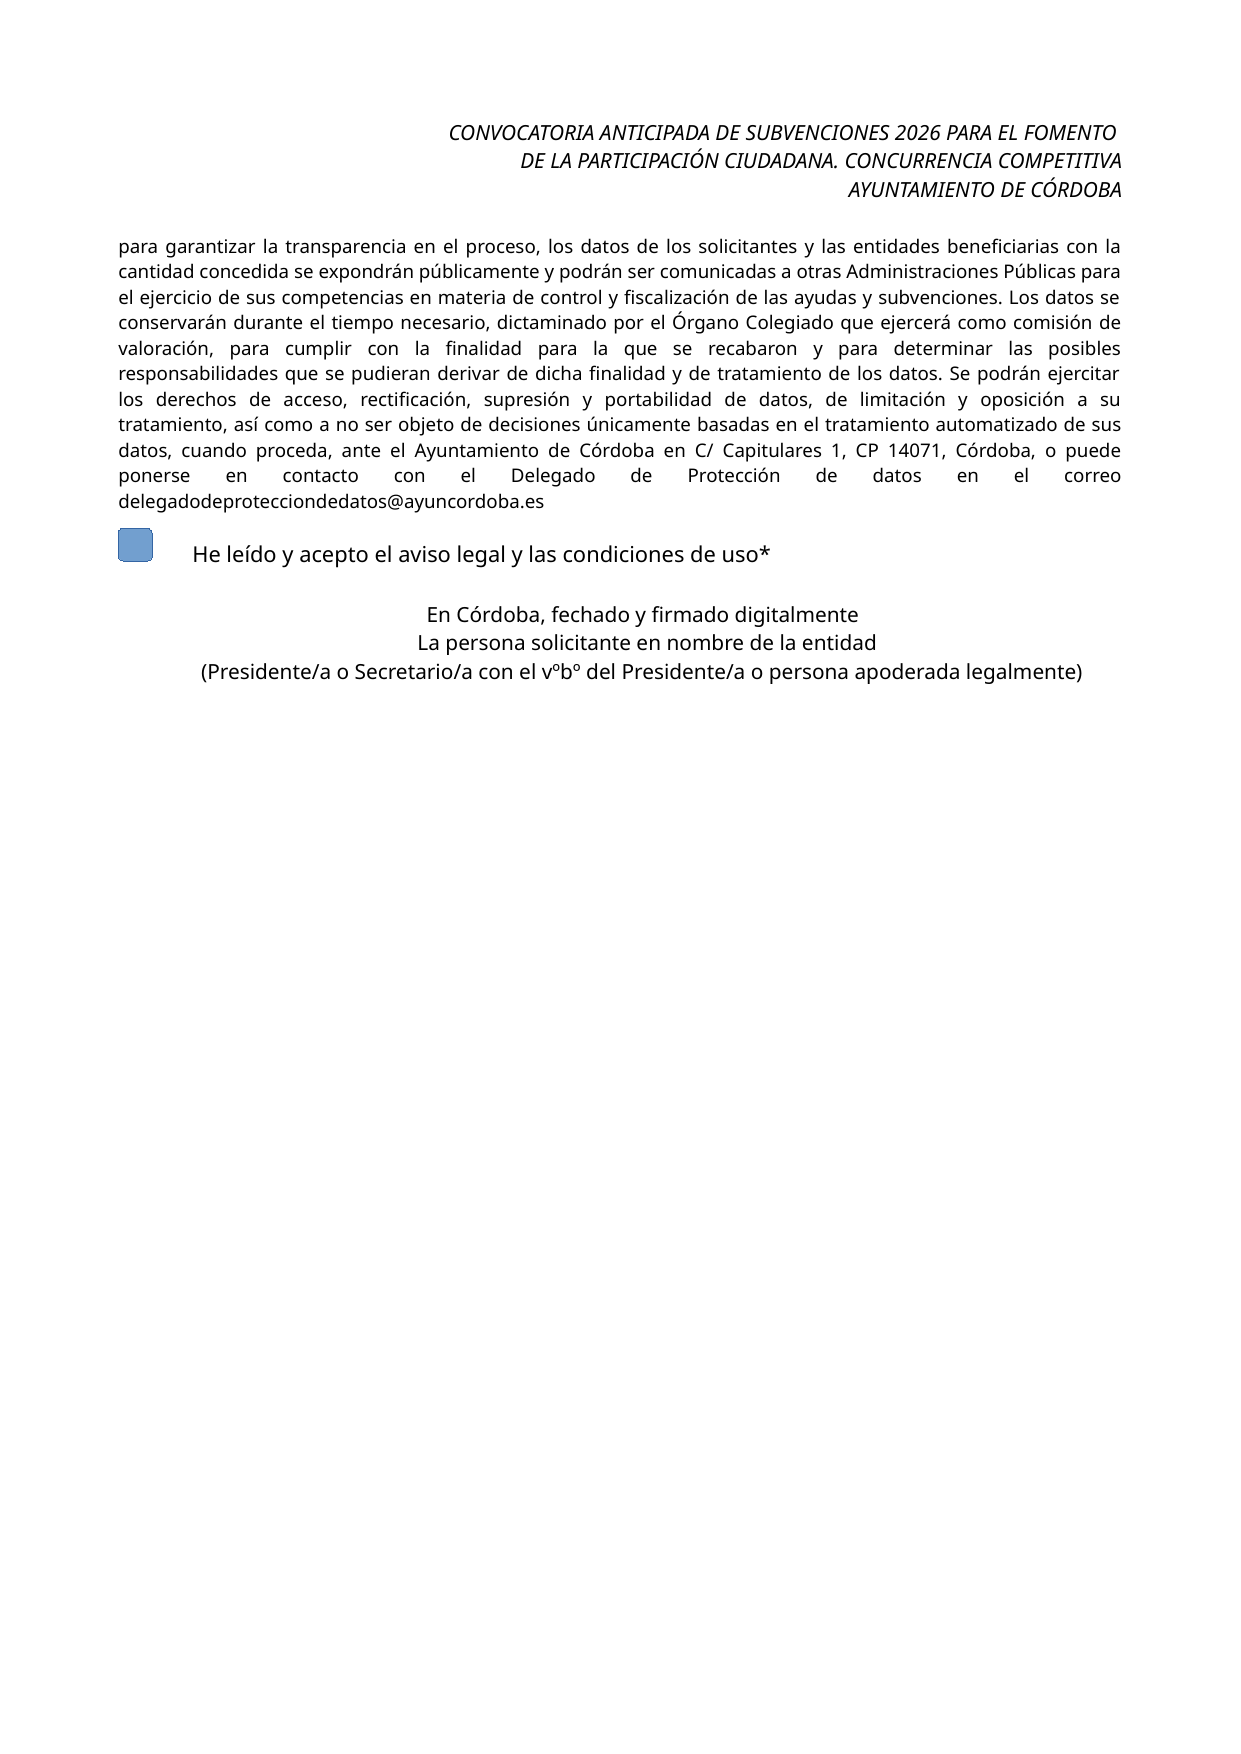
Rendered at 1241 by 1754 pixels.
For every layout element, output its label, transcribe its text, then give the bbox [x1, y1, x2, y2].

text La persona solicitante en nombre de la entidad [118, 628, 1122, 657]
text (Presidente/a o Secretario/a con el vºbº del Presidente/a o persona apoderada legalmente) [118, 657, 1122, 685]
text En Córdoba, fechado y firmado digitalmente [118, 599, 1122, 628]
text He leído y acepto el aviso legal y las condiciones de uso* [118, 539, 1122, 569]
text para garantizar la transparencia en el proceso, los datos de los solicitantes y las entidades beneficiarias con la cantidad concedida se expondrán públicamente y podrán ser comunicadas a otras Administraciones Públicas para el ejercicio de sus competencias en materia de control y fiscalización de las ayudas y subvenciones. Los datos se conservarán durante el tiempo necesario, dictaminado por el Órgano Colegiado que ejercerá como comisión de valoración, para cumplir con la finalidad para la que se recabaron y para determinar las posibles responsabilidades que se pudieran derivar de dicha finalidad y de tratamiento de los datos. Se podrán ejercitar los derechos de acceso, rectificación, supresión y portabilidad de datos, de limitación y oposición a su tratamiento, así como a no ser objeto de decisiones únicamente basadas en el tratamiento automatizado de sus datos, cuando proceda, ante el Ayuntamiento de Córdoba en C/ Capitulares 1, CP 14071, Córdoba, o puede ponerse en contacto con el Delegado de Protección de datos en el correo delegadodeprotecciondedatos@ayuncordoba.es [118, 233, 1122, 514]
